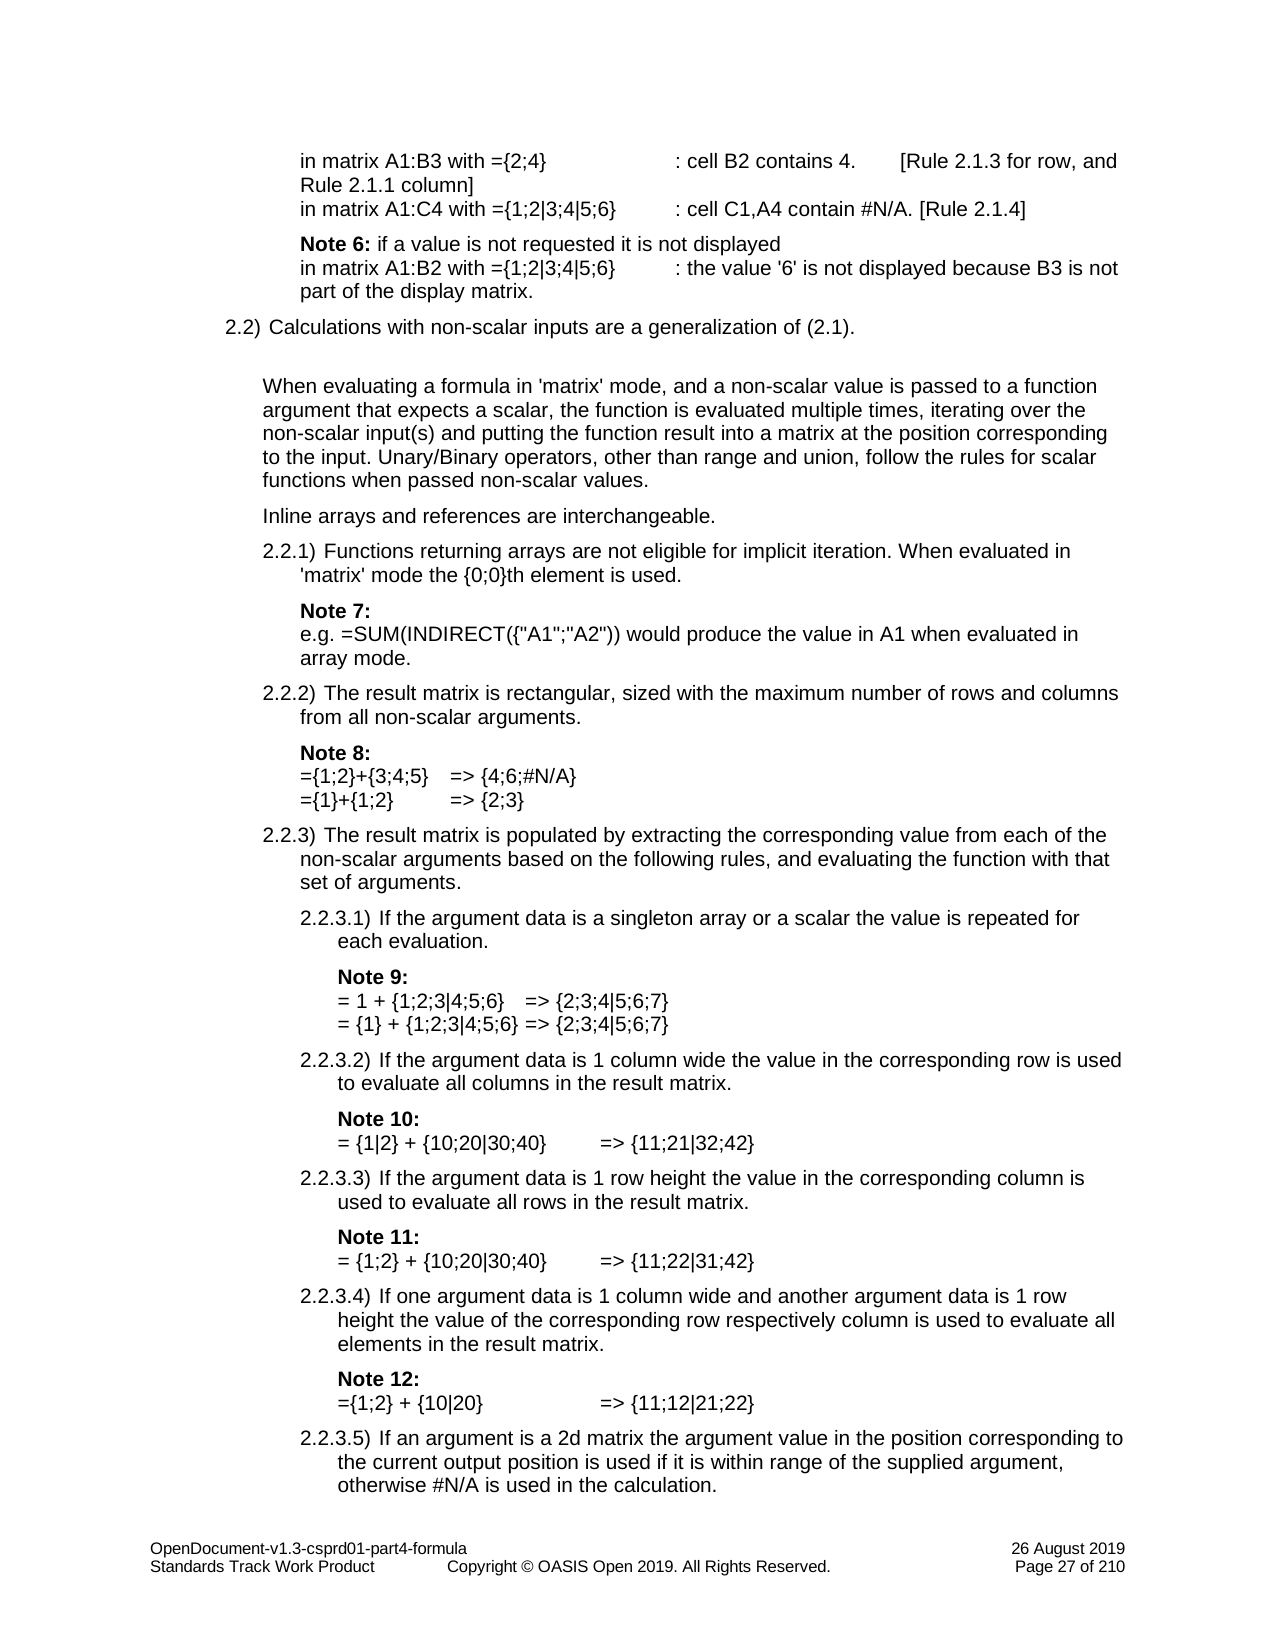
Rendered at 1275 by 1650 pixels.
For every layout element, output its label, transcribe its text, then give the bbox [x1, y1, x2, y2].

list The result matrix is populated by extracting the corresponding value from each of the non-scalar arguments based on the following rules, and evaluating the function with that set of arguments. [262, 824, 1125, 894]
list Note 6: if a value is not requested it is not displayed in matrix A1:B2 with ={1;2|3;4|5;6} : the value '6' is not displayed because B3 is not part of the display matrix. [262, 233, 1125, 303]
list If the argument data is 1 column wide the value in the corresponding row is used to evaluate all columns in the result matrix. [300, 1048, 1125, 1095]
list Note 11: = {1;2} + {10;20|30;40} => {11;22|31;42} [300, 1226, 1125, 1273]
list If the argument data is 1 row height the value in the corresponding column is used to evaluate all rows in the result matrix. [300, 1167, 1125, 1214]
list Note 8: ={1;2}+{3;4;5} => {4;6;#N/A} ={1}+{1;2} => {2;3} [262, 741, 1125, 812]
list If the argument data is a singleton array or a scalar the value is repeated for each evaluation. [300, 906, 1125, 953]
list Calculations with non-scalar inputs are a generalization of (2.1). [225, 315, 1125, 339]
list in matrix A1:B3 with ={2;4} : cell B2 contains 4. [Rule 2.1.3 for row, and Rule 2.1.1 column] in matrix A1:C4 with ={1;2|3;4|5;6} : cell C1,A4 contain #N/A. [Rule 2.1.4] [262, 150, 1125, 221]
list If one argument data is 1 column wide and another argument data is 1 row height the value of the corresponding row respectively column is used to evaluate all elements in the result matrix. [300, 1285, 1125, 1356]
list Functions returning arrays are not eligible for implicit iteration. When evaluated in 'matrix' mode the {0;0}th element is used. [262, 540, 1125, 587]
list Note 9: = 1 + {1;2;3|4;5;6} => {2;3;4|5;6;7} = {1} + {1;2;3|4;5;6} => {2;3;4|5;6;7} [300, 966, 1125, 1036]
list Note 10: = {1|2} + {10;20|30;40} => {11;21|32;42} [300, 1107, 1125, 1154]
list Note 7: e.g. =SUM(INDIRECT({"A1";"A2")) would produce the value in A1 when evaluated in array mode. [262, 599, 1125, 670]
list The result matrix is rectangular, sized with the maximum number of rows and columns from all non-scalar arguments. [262, 682, 1125, 729]
list If an argument is a 2d matrix the argument value in the position corresponding to the current output position is used if it is within range of the supplied argument, otherwise #N/A is used in the calculation. [300, 1427, 1125, 1497]
list Note 12: ={1;2} + {10|20} => {11;12|21;22} [300, 1368, 1125, 1415]
list Inline arrays and references are interchangeable. [225, 504, 1125, 528]
list When evaluating a formula in 'matrix' mode, and a non-scalar value is passed to a function argument that expects a scalar, the function is evaluated multiple times, iterating over the non-scalar input(s) and putting the function result into a matrix at the position corresponding to the input. Unary/Binary operators, other than range and union, follow the rules for scalar functions when passed non-scalar values. [225, 351, 1125, 492]
